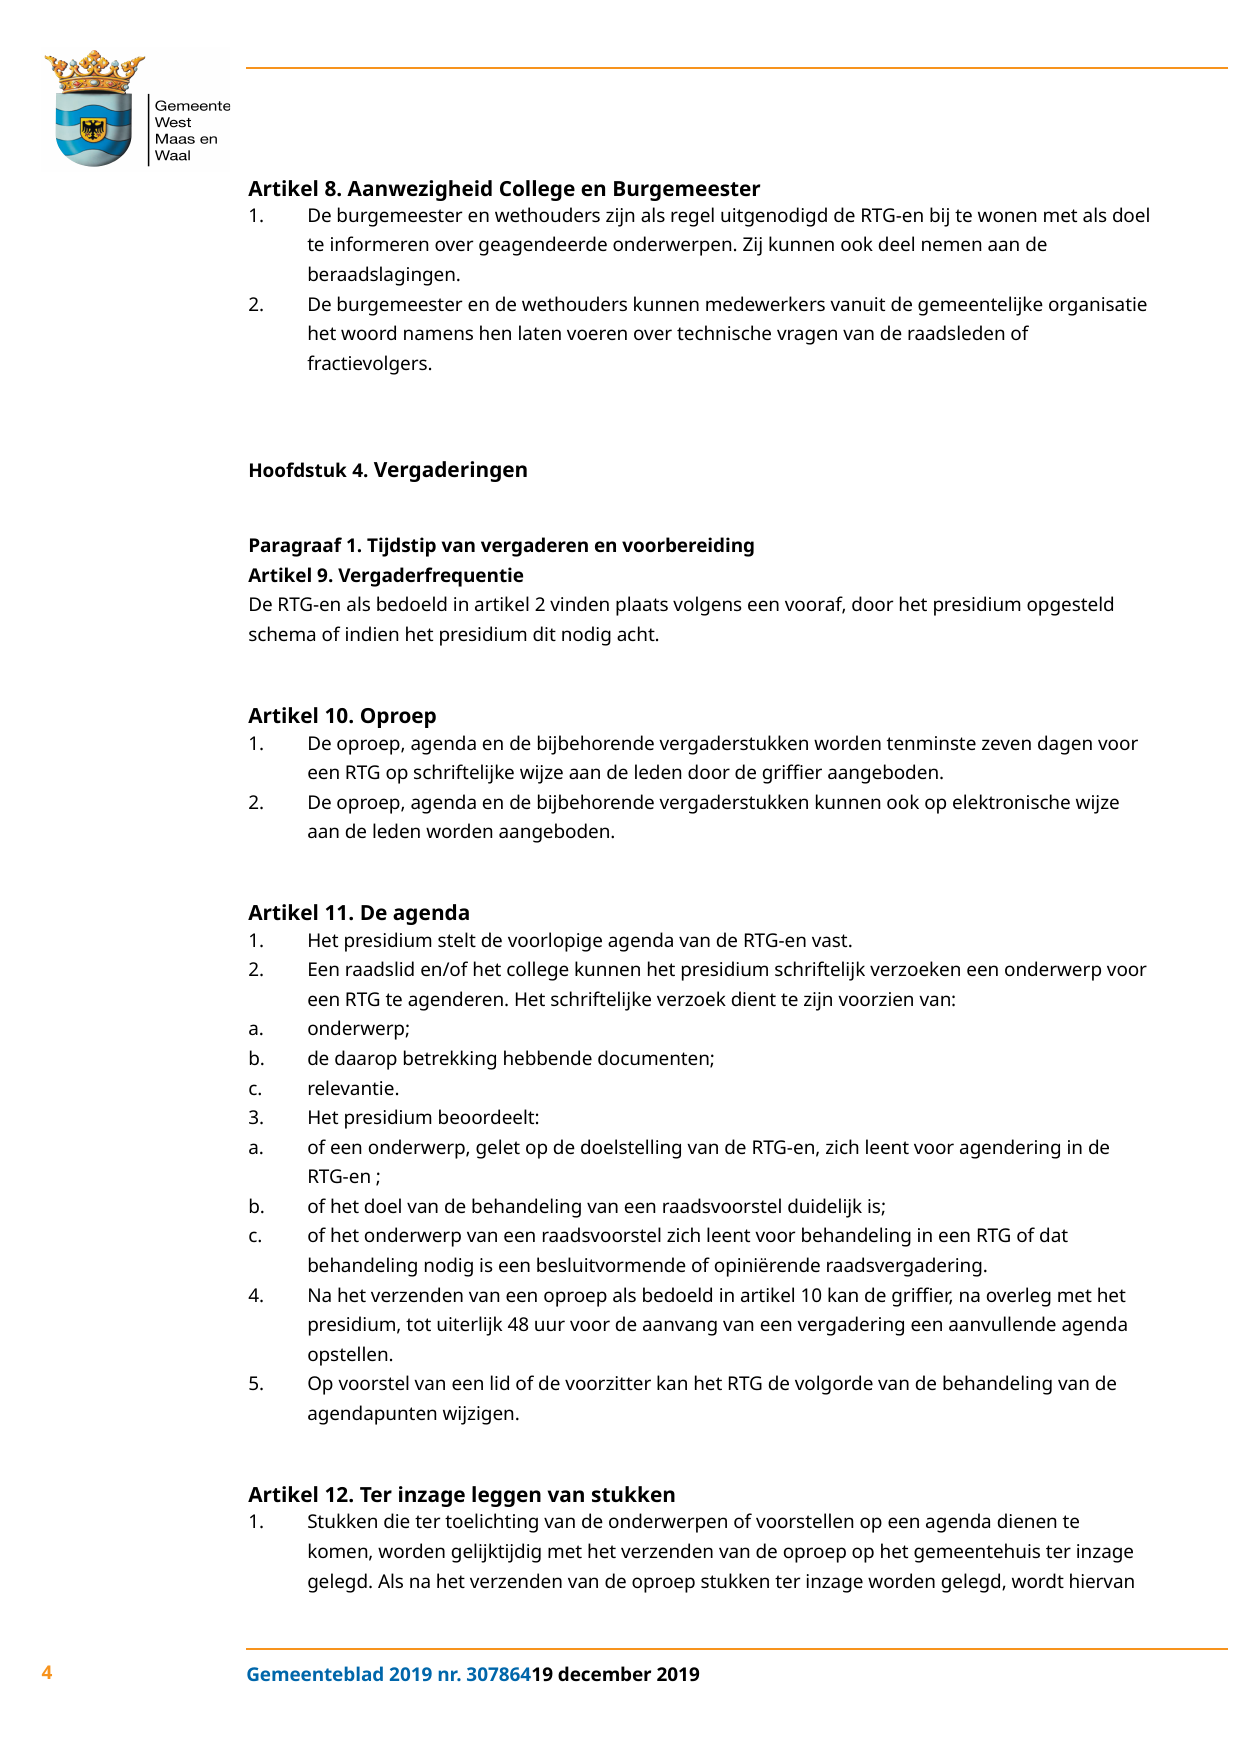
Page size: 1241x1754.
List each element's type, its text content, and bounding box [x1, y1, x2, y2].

list De burgemeester en wethouders zijn als regel uitgenodigd de RTG-en bij te wonen met als doel te informeren over geagendeerde onderwerpen. Zij kunnen ook deel nemen aan de beraadslagingen. [248, 202, 1152, 287]
text Artikel 11. De agenda [248, 898, 1152, 927]
text Hoofdstuk 4. Vergaderingen [248, 455, 1152, 483]
text Artikel 9. Vergaderfrequentie [248, 562, 1152, 588]
text De RTG-en als bedoeld in artikel 2 vinden plaats volgens een vooraf, door het presidium opgesteld schema of indien het presidium dit nodig acht. [248, 592, 1152, 647]
list Na het verzenden van een oproep als bedoeld in artikel 10 kan de griffier, na overleg met het presidium, tot uiterlijk 48 uur voor de aanvang van een vergadering een aanvullende agenda opstellen. [248, 1282, 1152, 1367]
list Het presidium stelt de voorlopige agenda van de RTG-en vast. [248, 927, 1152, 953]
list relevantie. [248, 1075, 1152, 1101]
list De burgemeester en de wethouders kunnen medewerkers vanuit de gemeentelijke organisatie het woord namens hen laten voeren over technische vragen van de raadsleden of fractievolgers. [248, 291, 1152, 376]
list of een onderwerp, gelet op de doelstelling van de RTG-en, zich leent voor agendering in de RTG-en ; [248, 1134, 1152, 1189]
list of het onderwerp van een raadsvoorstel zich leent voor behandeling in een RTG of dat behandeling nodig is een besluitvormende of opiniërende raadsvergadering. [248, 1223, 1152, 1278]
list of het doel van de behandeling van een raadsvoorstel duidelijk is; [248, 1193, 1152, 1219]
list Stukken die ter toelichting van de onderwerpen of voorstellen op een agenda dienen te komen, worden gelijktijdig met het verzenden van de oproep op het gemeentehuis ter inzage gelegd. Als na het verzenden van de oproep stukken ter inzage worden gelegd, wordt hiervan [248, 1509, 1152, 1593]
text Paragraaf 1. Tijdstip van vergaderen en voorbereiding [248, 532, 1152, 558]
list De oproep, agenda en de bijbehorende vergaderstukken worden tenminste zeven dagen voor een RTG op schriftelijke wijze aan de leden door de griffier aangeboden. [248, 730, 1152, 785]
text Artikel 12. Ter inzage leggen van stukken [248, 1480, 1152, 1509]
list Het presidium beoordeelt: [248, 1104, 1152, 1130]
list onderwerp; [248, 1016, 1152, 1041]
list De oproep, agenda en de bijbehorende vergaderstukken kunnen ook op elektronische wijze aan de leden worden aangeboden. [248, 789, 1152, 844]
text Artikel 8. Aanwezigheid College en Burgemeester [248, 174, 1152, 202]
list de daarop betrekking hebbende documenten; [248, 1045, 1152, 1071]
picture [41, 47, 231, 172]
text Artikel 10. Oproep [248, 701, 1152, 730]
list Op voorstel van een lid of de voorzitter kan het RTG de volgorde van de behandeling van de agendapunten wijzigen. [248, 1371, 1152, 1426]
list Een raadslid en/of het college kunnen het presidium schriftelijk verzoeken een onderwerp voor een RTG te agenderen. Het schriftelijke verzoek dient te zijn voorzien van: [248, 956, 1152, 1012]
